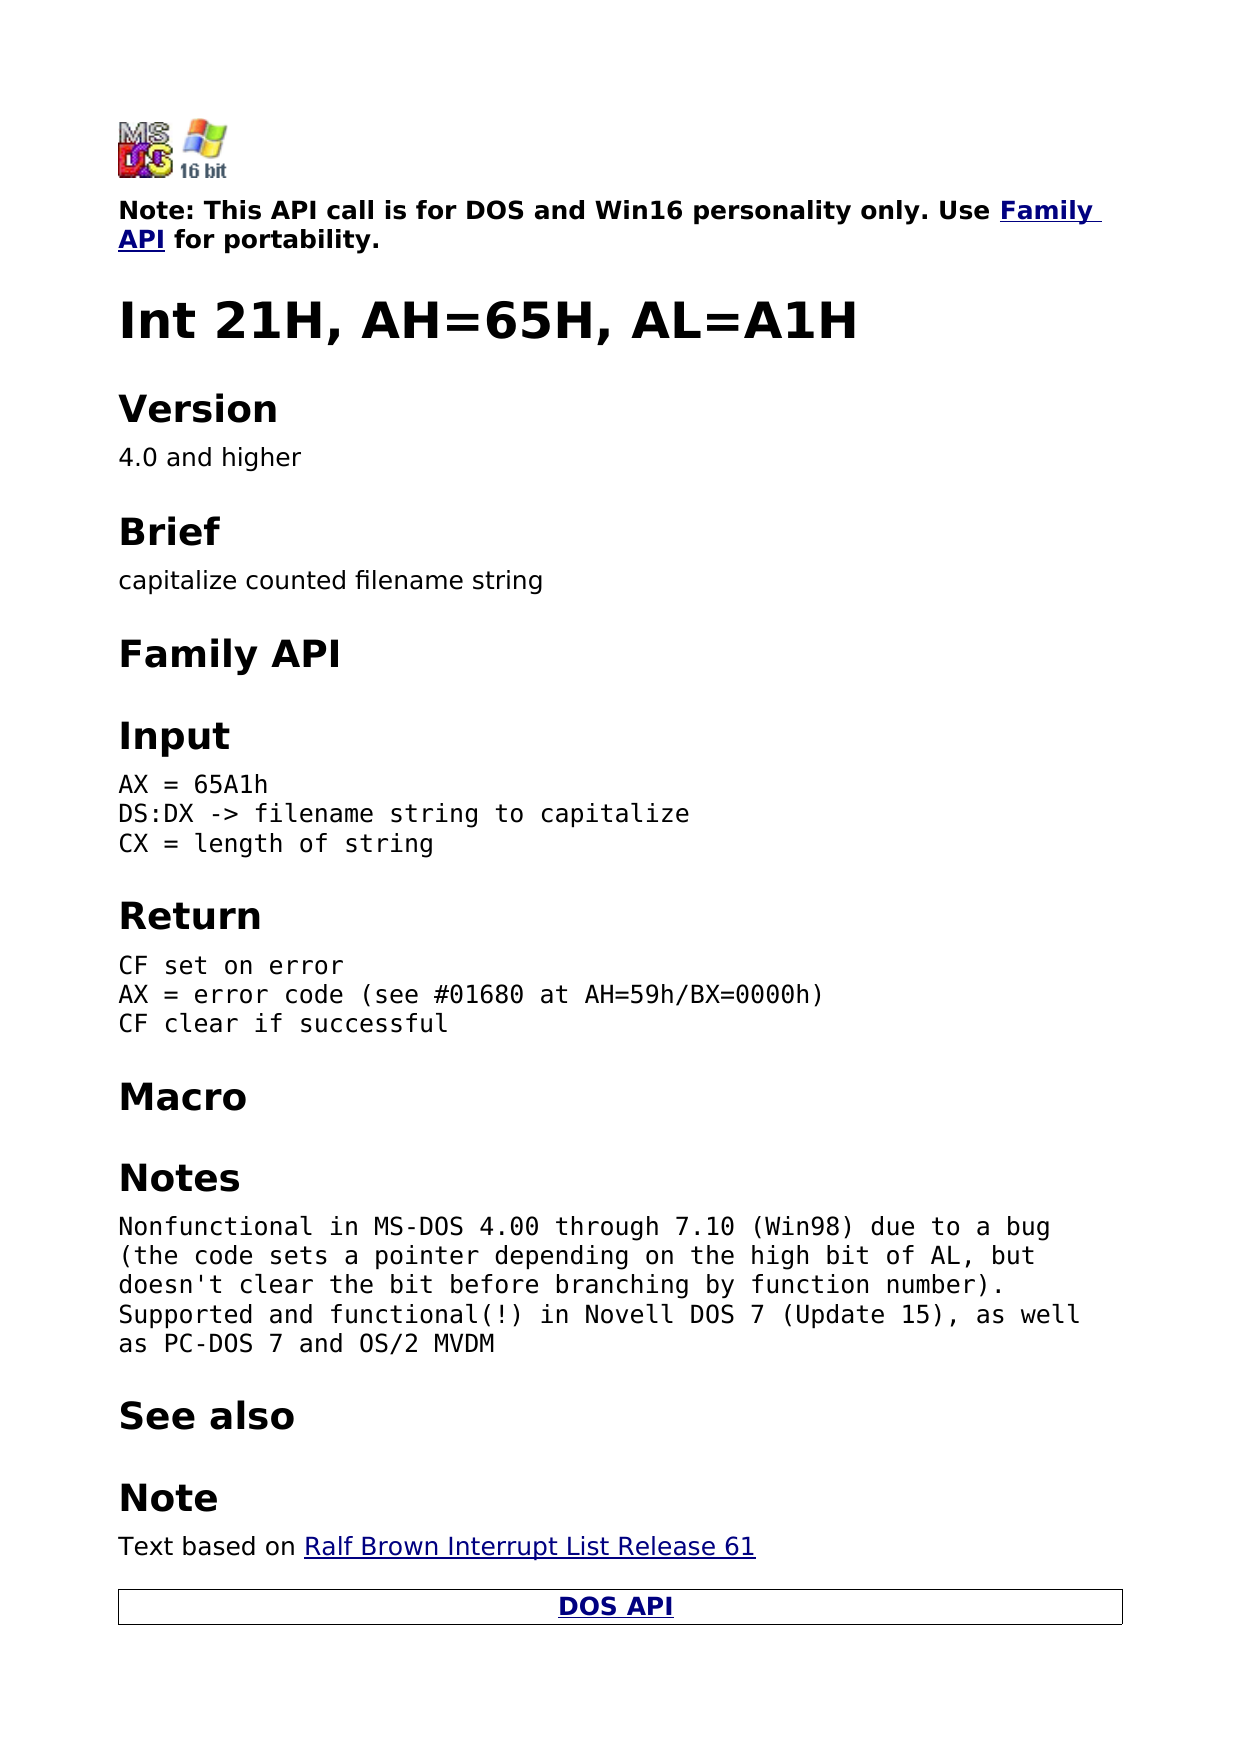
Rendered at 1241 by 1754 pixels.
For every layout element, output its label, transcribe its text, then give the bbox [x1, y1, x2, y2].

subtitle Family API [118, 633, 1122, 677]
text Text based on Ralf Brown Interrupt List Release 61 [118, 1532, 1122, 1561]
picture [118, 122, 173, 178]
subtitle Brief [118, 510, 1122, 554]
text 4.0 and higher [118, 444, 1122, 473]
subtitle Note [118, 1476, 1122, 1520]
subtitle Return [118, 895, 1122, 938]
text Note: This API call is for DOS and Win16 personality only. Use Family API for portability. [118, 196, 1122, 254]
text Nonfunctional in MS-DOS 4.00 through 7.10 (Win98) due to a bug (the code sets a pointer depending on the high bit of AL, but doesn't clear the bit before branching by function number). Supported and functional(!) in Novell DOS 7 (Update 15), as well as PC-DOS 7 and OS/2 MVDM [118, 1212, 1122, 1358]
subtitle See also [118, 1395, 1122, 1439]
text CF set on error AX = error code (see #01680 at AH=59h/BX=0000h) CF clear if successful [118, 951, 1122, 1038]
table_header DOS API [119, 1590, 1122, 1624]
subtitle Version [118, 387, 1122, 431]
subtitle Int 21H, AH=65H, AL=A1H [118, 292, 1122, 350]
subtitle Notes [118, 1156, 1122, 1200]
subtitle Input [118, 714, 1122, 758]
subtitle Macro [118, 1075, 1122, 1119]
text capitalize counted filename string [118, 566, 1122, 596]
text AX = 65A1h DS:DX -> filename string to capitalize CX = length of string [118, 770, 1122, 858]
picture [180, 118, 228, 178]
